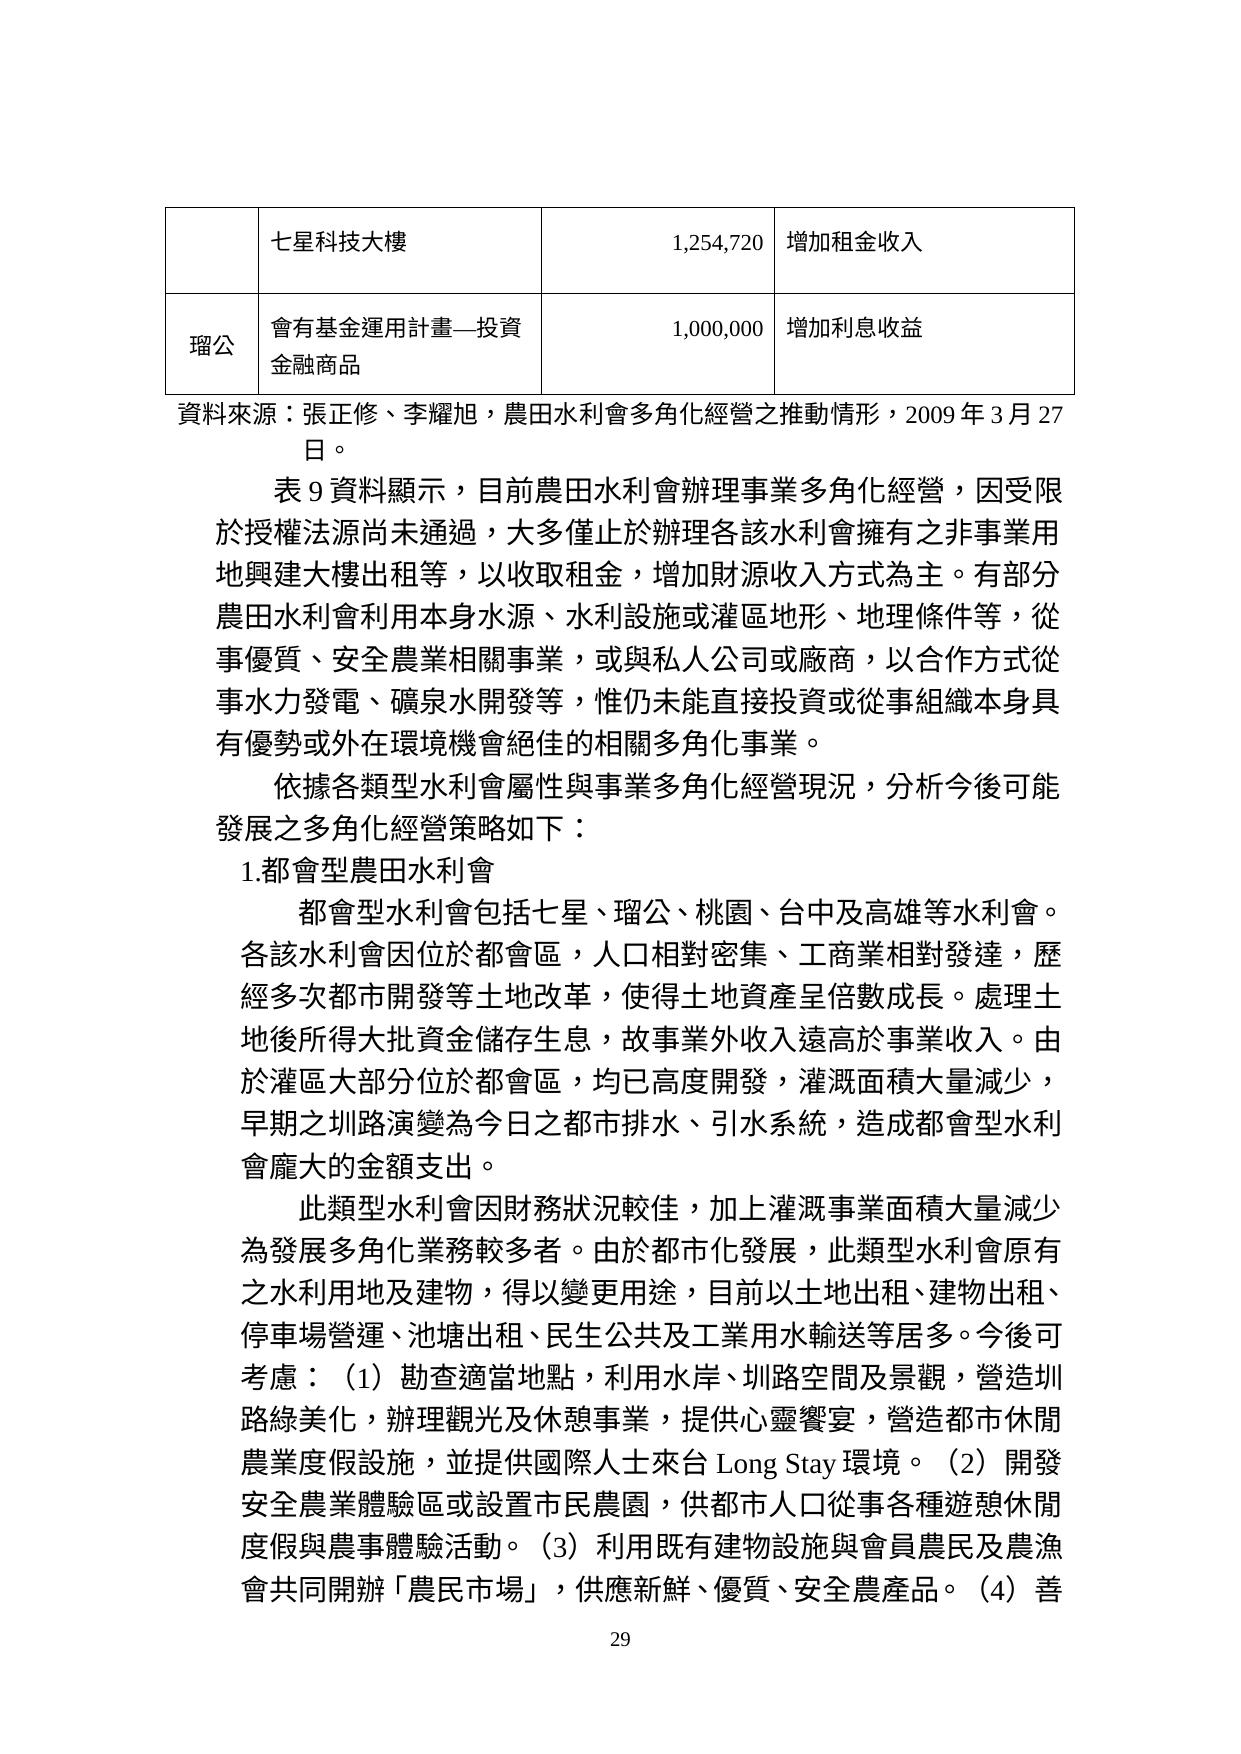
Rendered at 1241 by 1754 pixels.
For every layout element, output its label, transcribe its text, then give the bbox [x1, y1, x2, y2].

text 資料來源：張正修、李耀旭，農田水利會多角化經營之推動情形，2009年3月27日。 [177, 395, 1063, 467]
table_cell 1,254,720 [542, 208, 774, 292]
text 表9資料顯示，目前農田水利會辦理事業多角化經營，因受限於授權法源尚未通過，大多僅止於辦理各該水利會擁有之非事業用地興建大樓出租等，以收取租金，增加財源收入方式為主。有部分農田水利會利用本身水源、水利設施或灌區地形、地理條件等，從事優質、安全農業相關事業，或與私人公司或廠商，以合作方式從事水力發電、礦泉水開發等，惟仍未能直接投資或從事組織本身具有優勢或外在環境機會絕佳的相關多角化事業。 [215, 467, 1063, 763]
text 此類型水利會因財務狀況較佳，加上灌溉事業面積大量減少，為發展多角化業務較多者。由於都市化發展，此類型水利會原有之水利用地及建物，得以變更用途，目前以土地出租、建物出租、停車場營運、池塘出租、民生公共及工業用水輸送等居多。今後可考慮：（1）勘查適當地點，利用水岸、圳路空間及景觀，營造圳路綠美化，辦理觀光及休憩事業，提供心靈饗宴，營造都市休閒農業度假設施，並提供國際人士來台Long Stay環境。（2）開發安全農業體驗區或設置市民農園，供都市人口從事各種遊憩休閒度假與農事體驗活動。（3）利用既有建物設施與會員農民及農漁會共同開辦「農民市場」，供應新鮮、優質、安全農產品。（4）善用專業人力資源，從事相關工程顧問服務工作，並設置ISO17025認證檢驗實驗室，從事水質監測及驗證作業服務。（5）從事社區造景與環境綠美化工程施工、代辦區域排水、污染防治及污水處理工程。 [240, 1185, 1063, 1608]
table_cell [166, 208, 258, 292]
table_cell 增加租金收入 [775, 208, 1074, 292]
table_cell 增加利息收益 [775, 294, 1074, 393]
text 1.都會型農田水利會 [240, 848, 1063, 889]
table_cell 1,000,000 [542, 294, 774, 393]
table_cell 會有基金運用計畫—投資金融商品 [259, 294, 541, 393]
text 都會型水利會包括七星、瑠公、桃園、台中及高雄等水利會。各該水利會因位於都會區，人口相對密集、工商業相對發達，歷經多次都市開發等土地改革，使得土地資產呈倍數成長。處理土地後所得大批資金儲存生息，故事業外收入遠高於事業收入。由於灌區大部分位於都會區，均已高度開發，灌溉面積大量減少，早期之圳路演變為今日之都市排水、引水系統，造成都會型水利會龐大的金額支出。 [240, 889, 1063, 1185]
table_cell 瑠公 [166, 294, 258, 393]
text 依據各類型水利會屬性與事業多角化經營現況，分析今後可能發展之多角化經營策略如下： [215, 763, 1063, 848]
table_cell 七星科技大樓 [259, 208, 541, 292]
